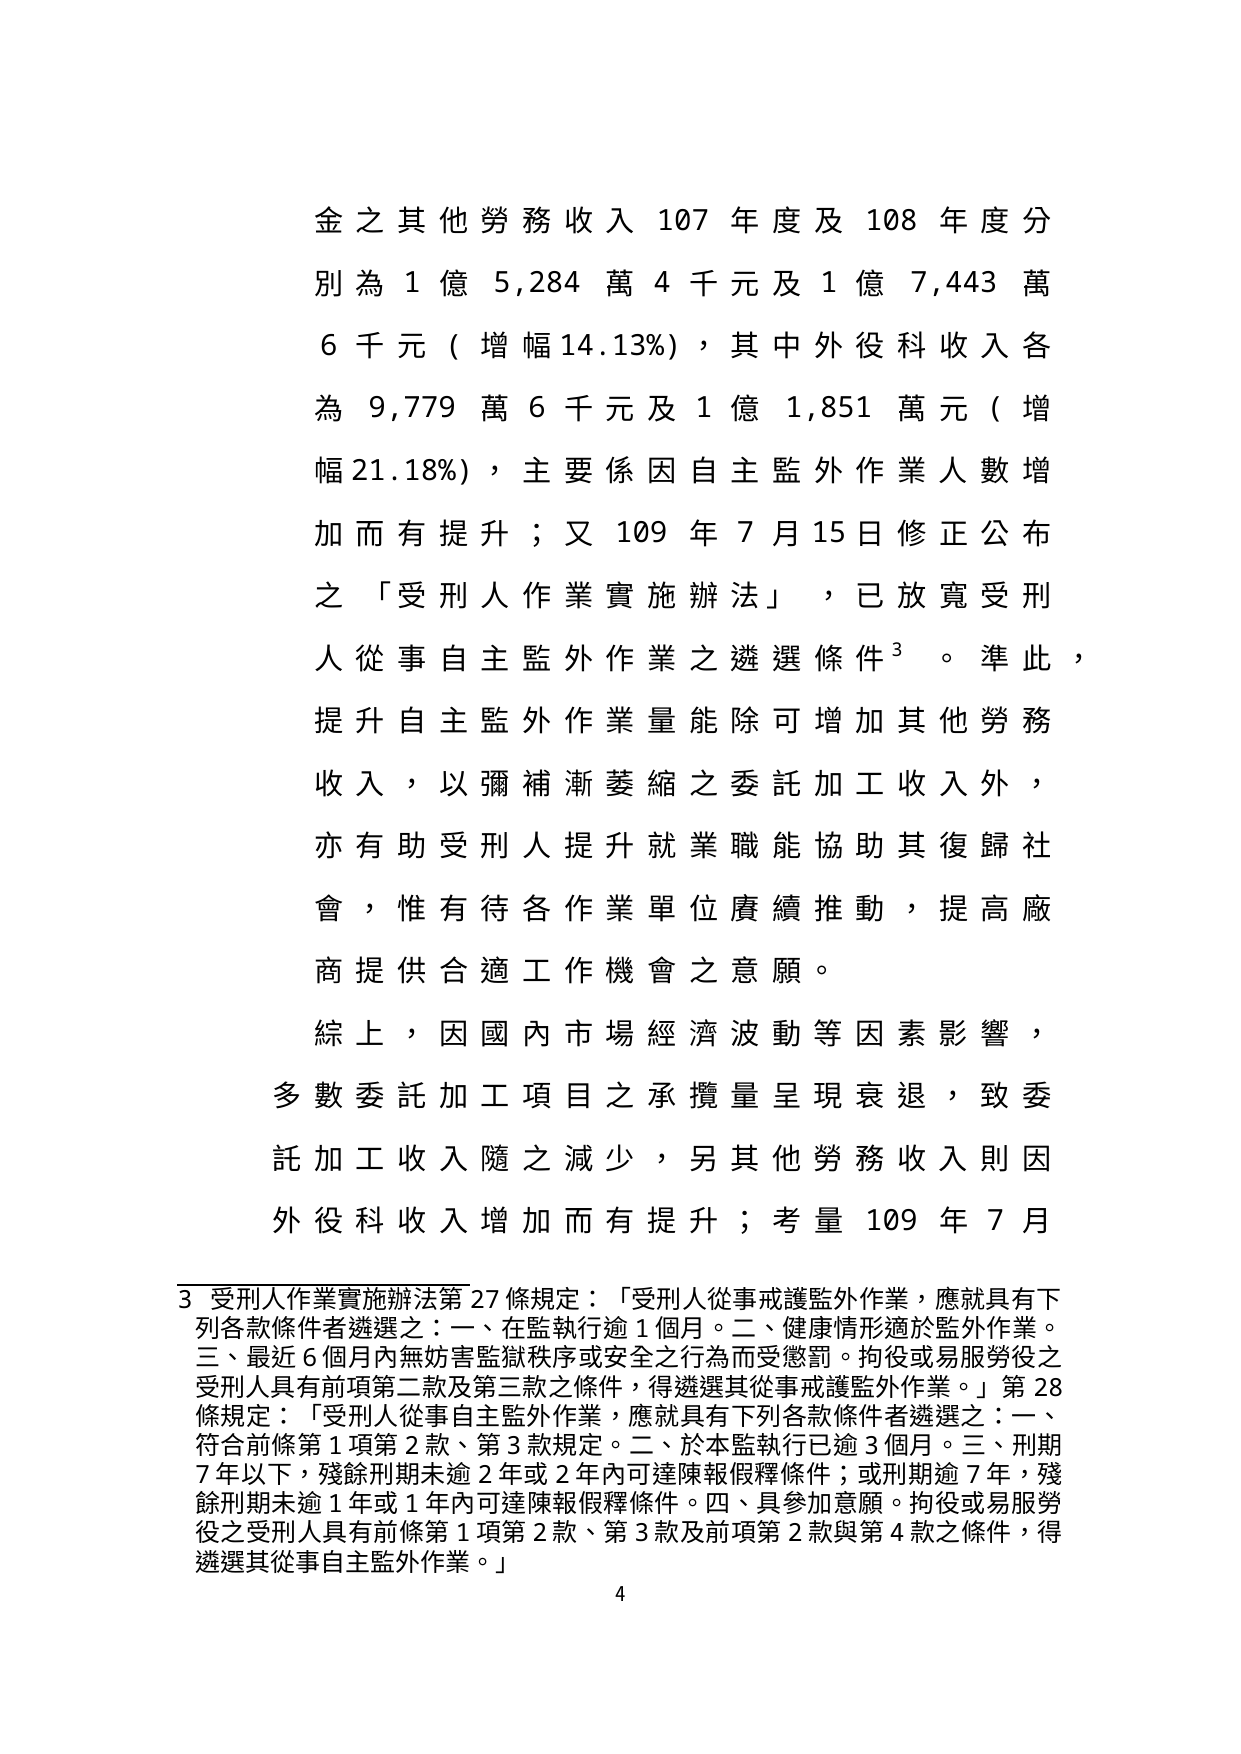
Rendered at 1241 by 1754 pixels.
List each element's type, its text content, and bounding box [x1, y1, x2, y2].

text 綜上，因國內市場經濟波動等因素影響，多數委託加工項目之承攬量呈現衰退，致委託加工收入隨之減少，另其他勞務收入則因外役科收入增加而有提升；考量109年7月 [242, 990, 1058, 1240]
text 受刑人作業實施辦法第27條規定：「受刑人從事戒護監外作業，應就具有下列各款條件者遴選之：一、在監執行逾1個月。二、健康情形適於監外作業。三、最近6個月內無妨害監獄秩序或安全之行為而受懲罰。拘役或易服勞役之受刑人具有前項第二款及第三款之條件，得遴選其從事戒護監外作業。」第28條規定：「受刑人從事自主監外作業，應就具有下列各款條件者遴選之：一、符合前條第1項第2款、第3款規定。二、於本監執行已逾3個月。三、刑期7年以下，殘餘刑期未逾2年或2年內可達陳報假釋條件；或刑期逾7年，殘餘刑期未逾1年或1年內可達陳報假釋條件。四、具參加意願。拘役或易服勞役之受刑人具有前條第1項第2款、第3款及前項第2款與第4款之條件，得遴選其從事自主監外作業。」 [177, 1285, 1063, 1577]
text 矯正署於106年3月13日修訂「受刑人監外作業實施辦法」，新增受刑人自主往返作業及監禁處所，監獄無須派員戒護等自主監外作業相關規定，針對即將出獄受刑人規劃提早於低度監控、無監控戒護環境下，從事自主監外作業，以協助受刑人提升就業職能，降低再犯可能。揆矯正基金之其他勞務收入107年度及108年度分別為1億5,284萬4千元及1億7,443萬6千元(增幅14.13%)，其中外役科收入各為9,779萬6千元及1億1,851萬元(增幅21.18%)，主要係因自主監外作業人數增加而有提升；又109年7月15日修正公布之「受刑人作業實施辦法」，已放寬受刑人從事自主監外作業之遴選條件。準此，提升自主監外作業量能除可增加其他勞務收入，以彌補漸萎縮之委託加工收入外，亦有助受刑人提升就業職能協助其復歸社會，惟有待各作業單位賡續推動，提高廠商提供合適工作機會之意願。 [271, 177, 1058, 990]
